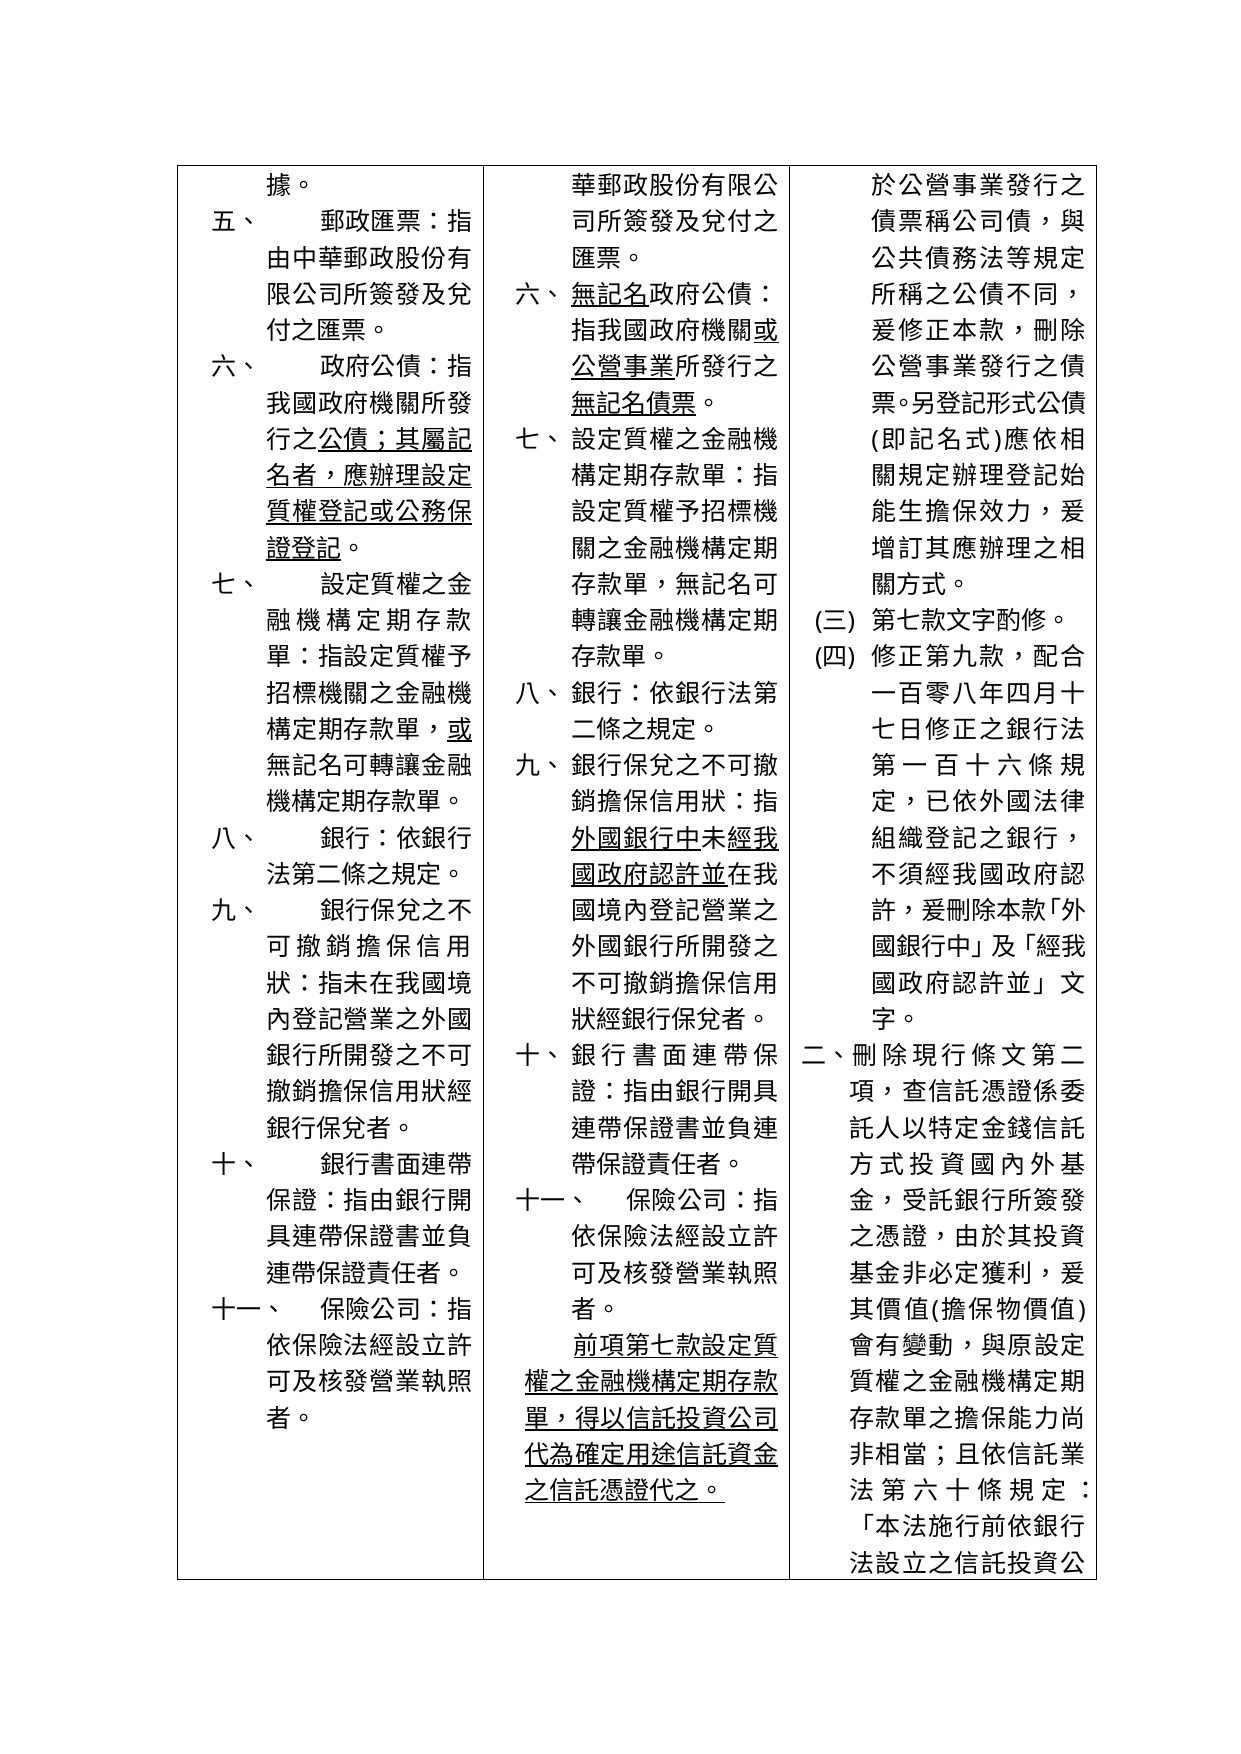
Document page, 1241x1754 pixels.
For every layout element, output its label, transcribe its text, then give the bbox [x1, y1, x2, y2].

table_cell 第二條 本法第三十條第二項之用詞定義如下： 金融機構：指經中央目的事業主管機關核准得辦理本票、支票或定期存款單之銀行、信用合作社、農會信用部、漁會信用部及中華郵政股份有限公司。 金融機構本票：指金融機構簽發一定之金額，於指定之到期日由自己或分支機構無條件支付與受款人或執票人之票據。 金融機構支票：指金融機構簽發一定之金額，委託其他金融機構或由其自己於見票時無條件支付與受款人或執票人之票據。 金融機構保付支票：指金融機構於支票上記載照付或保付或其他同義字樣並簽名之票據。 郵政匯票：指由中華郵政股份有限公司所簽發及兌付之匯票。 政府公債：指我國政府機關所發行之公債；其屬記名者，應辦理設定質權登記或公務保證登記。 設定質權之金融機構定期存款單：指設定質權予招標機關之金融機構定期存款單，或無記名可轉讓金融機構定期存款單。 銀行：依銀行法第二條之規定。 銀行保兌之不可撤銷擔保信用狀：指未在我國境內登記營業之外國銀行所開發之不可撤銷擔保信用狀經銀行保兌者。 銀行書面連帶保證：指由銀行開具連帶保證書並負連帶保證責任者。 保險公司：指依保險法經設立許可及核發營業執照者。 [178, 166, 483, 1579]
table_cell 於公營事業發行之債票稱公司債，與公共債務法等規定所稱之公債不同，爰修正本款，刪除公營事業發行之債票。另登記形式公債(即記名式)應依相關規定辦理登記始能生擔保效力，爰增訂其應辦理之相關方式。 第七款文字酌修。 修正第九款，配合一百零八年四月十七日修正之銀行法第一百十六條規定，已依外國法律組織登記之銀行，不須經我國政府認許，爰刪除本款「外國銀行中」及「經我國政府認許並」文字。 刪除現行條文第二項，查信託憑證係委託人以特定金錢信託方式投資國內外基金，受託銀行所簽發之憑證，由於其投資基金非必定獲利，爰其價值(擔保物價值)會有變動，與原設定質權之金融機構定期存款單之擔保能力尚非相當；且依信託業法第六十條規定：「本法施行前依銀行法設立之信託投資公 [790, 166, 1096, 1579]
table_cell 第二條 本法第三十條第二項之用辭定義如下： 金融機構：指經中央目的事業主管機關核准得辦理本票、支票或定期存款單之銀行、信用合作社、農會信用部、漁會信用部及中華郵政股份有限公司。 金融機構本票：指金融機構簽發一定之金額，於指定之到期日由自己或分支機構無條件支付與受款人或執票人之票據。 金融機構支票：指金融機構簽發一定之金額，委託其他金融機構或由其自己於見票時無條件支付與受款人或執票人之票據。 金融機構保付支票：指金融機構於支票上記載照付或保付或其他同義字樣並簽名之票據。 郵政匯票：指由中華郵政股份有限公司所簽發及兌付之匯票。 無記名政府公債：指我國政府機關或公營事業所發行之無記名債票。 設定質權之金融機構定期存款單：指設定質權予招標機關之金融機構定期存款單，無記名可轉讓金融機構定期存款單。 銀行：依銀行法第二條之規定。 銀行保兌之不可撤銷擔保信用狀：指外國銀行中未經我國政府認許並在我國境內登記營業之外國銀行所開發之不可撤銷擔保信用狀經銀行保兌者。 銀行書面連帶保證：指由銀行開具連帶保證書並負連帶保證責任者。 保險公司：指依保險法經設立許可及核發營業執照者。 前項第七款設定質權之金融機構定期存款單，得以信託投資公司代為確定用途信託資金之信託憑證代之。 [484, 166, 789, 1579]
